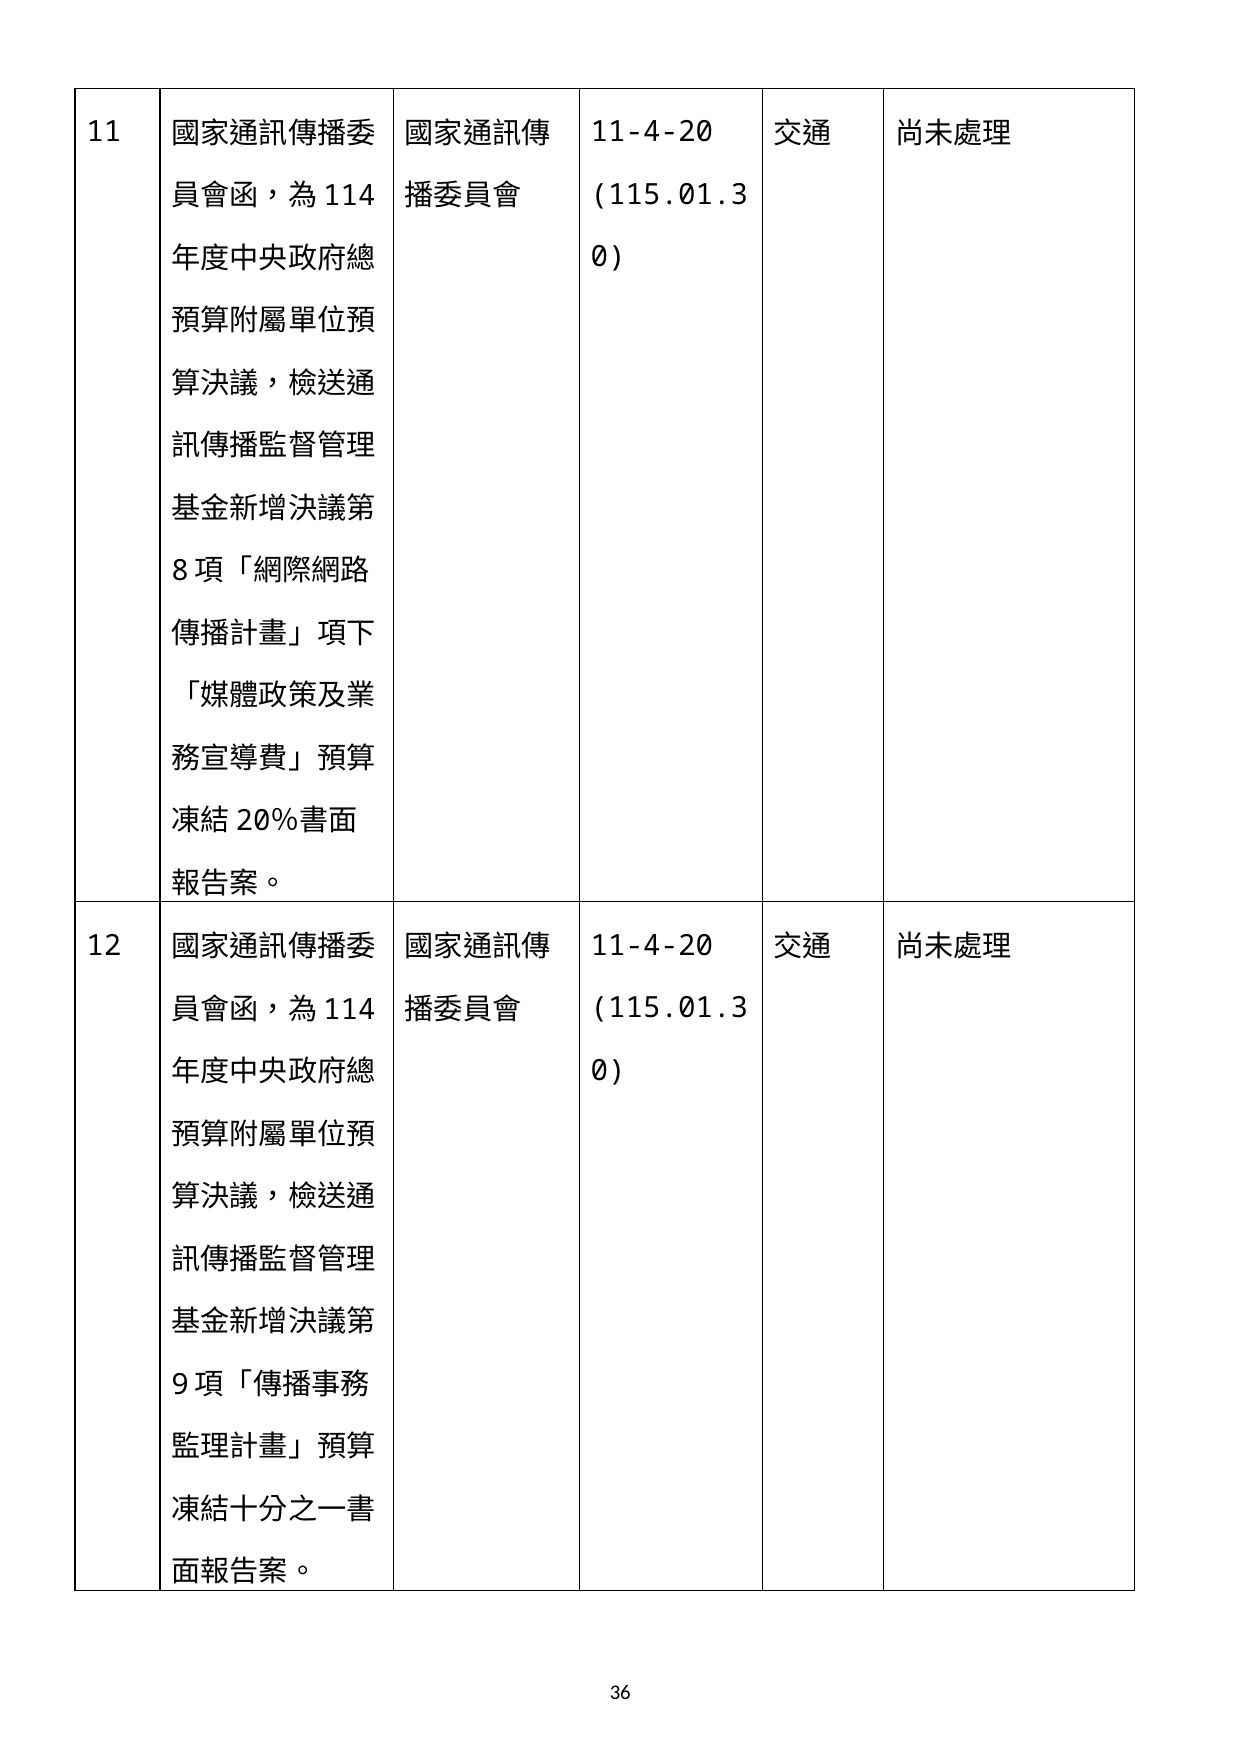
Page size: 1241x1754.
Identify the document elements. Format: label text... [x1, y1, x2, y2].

table_cell 國家通訊傳播委員會 [394, 902, 579, 1590]
table_cell 11-4-20 (115.01.30) [580, 902, 762, 1590]
table_cell 12 [76, 902, 159, 1590]
table_cell 交通 [763, 89, 883, 901]
table_cell 11 [76, 89, 159, 901]
table_cell 11-4-20 (115.01.30) [580, 89, 762, 901]
table_cell 交通 [763, 902, 883, 1590]
table_cell 尚未處理 [884, 89, 1134, 901]
table_cell 國家通訊傳播委員會函，為114年度中央政府總預算附屬單位預算決議，檢送通訊傳播監督管理基金新增決議第9項「傳播事務監理計畫」預算凍結十分之一書面報告案。 [161, 902, 393, 1590]
table_cell 尚未處理 [884, 902, 1134, 1590]
table_cell 國家通訊傳播委員會 [394, 89, 579, 901]
table_cell 國家通訊傳播委員會函，為114年度中央政府總預算附屬單位預算決議，檢送通訊傳播監督管理基金新增決議第8項「網際網路傳播計畫」項下「媒體政策及業務宣導費」預算凍結20％書面報告案。 [161, 89, 393, 901]
